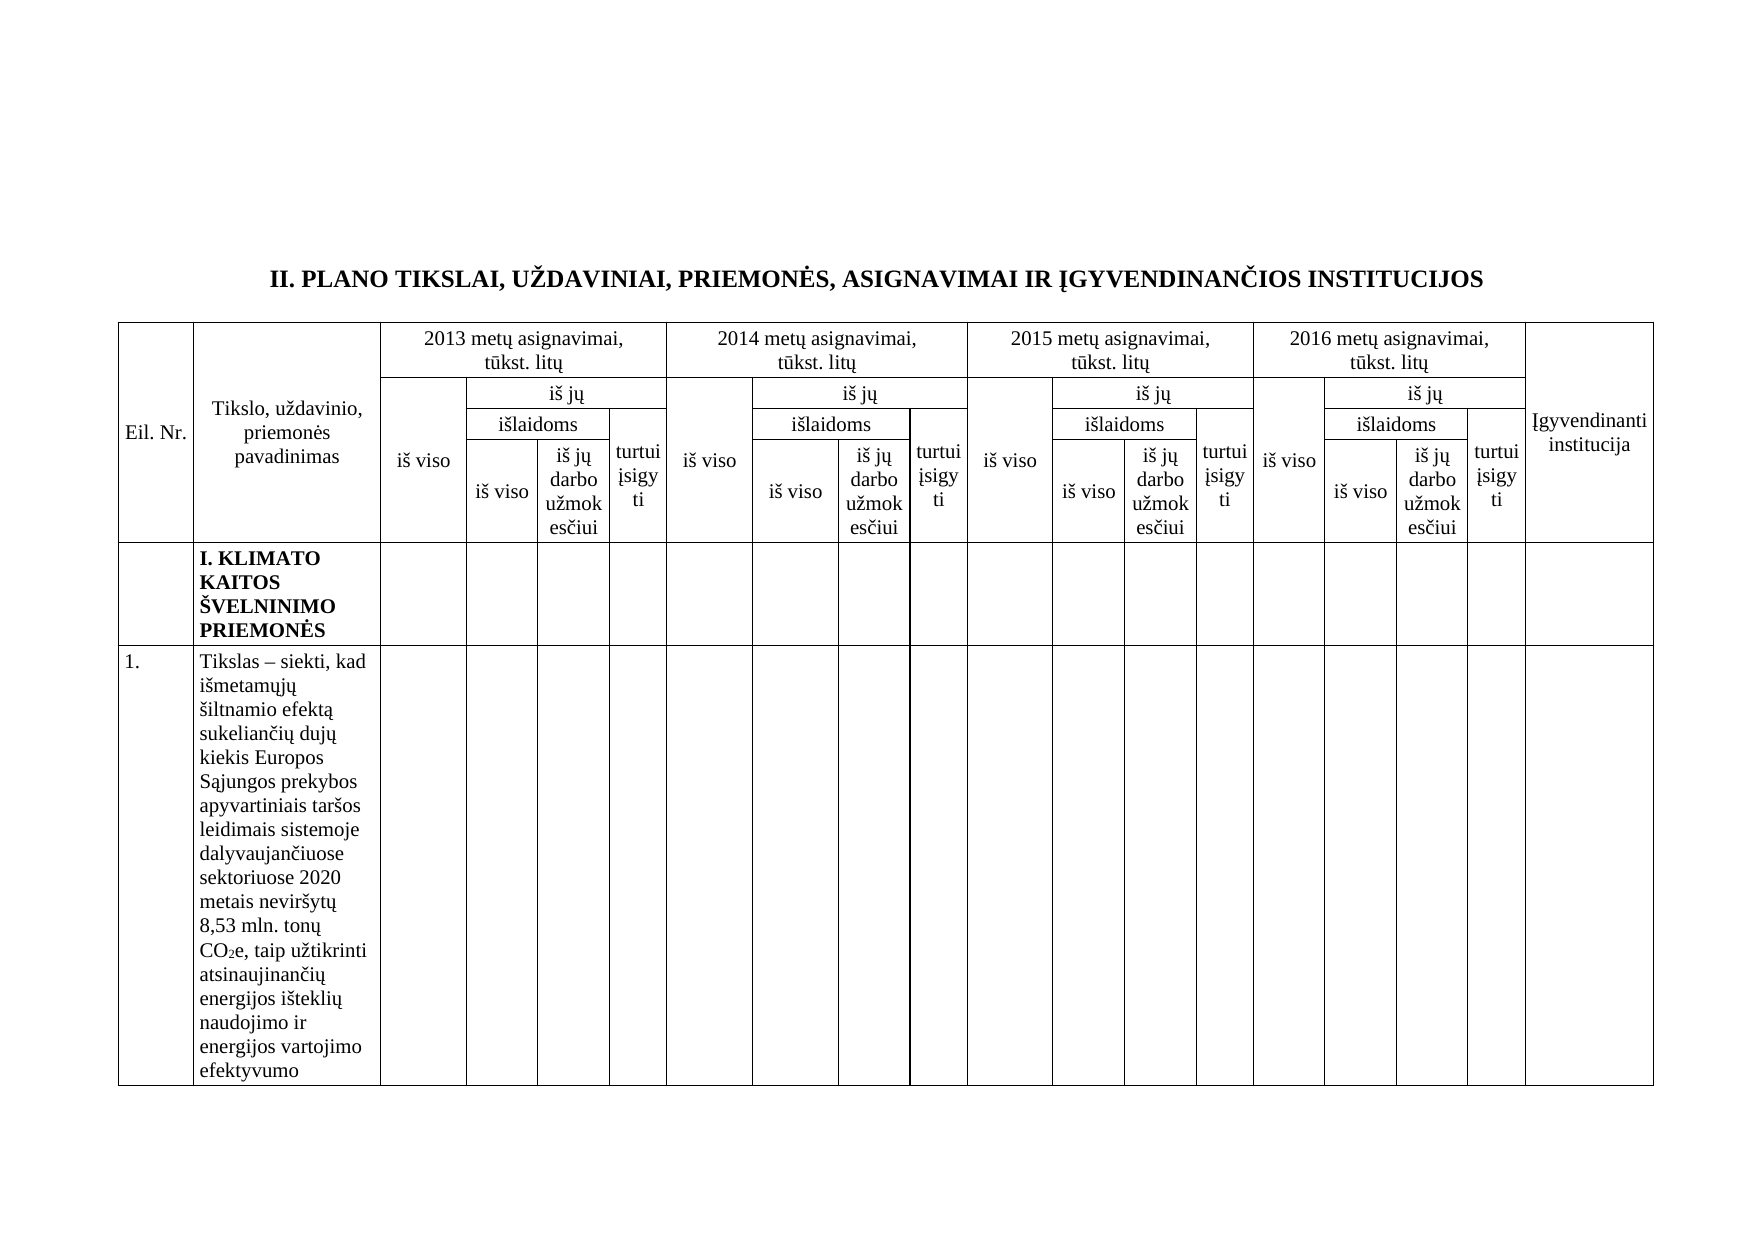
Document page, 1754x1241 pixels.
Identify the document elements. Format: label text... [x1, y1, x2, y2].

table_cell iš jų darbo užmokesčiui [839, 440, 909, 542]
table_cell turtui įsigyti [1197, 409, 1253, 542]
table_cell iš jų darbo užmokesčiui [538, 440, 609, 542]
table_cell [667, 543, 752, 645]
table_cell [1397, 543, 1467, 645]
table_cell iš viso [1325, 440, 1396, 542]
table_cell [968, 646, 1052, 1085]
table_cell [1125, 543, 1196, 645]
table_cell [467, 543, 537, 645]
table_header 2014 metų asignavimai, tūkst. litų [667, 323, 967, 377]
table_cell iš viso [968, 378, 1052, 542]
table_cell [1468, 646, 1525, 1085]
table_cell turtui įsigyti [911, 409, 967, 542]
table_cell turtui įsigyti [610, 409, 666, 542]
table_cell iš jų [1053, 378, 1253, 408]
table_cell [1397, 646, 1467, 1085]
table_cell [381, 646, 466, 1085]
table_cell [1254, 646, 1324, 1085]
table_cell 1. [119, 646, 193, 1085]
table_cell [1526, 543, 1653, 645]
table_cell iš viso [1053, 440, 1124, 542]
table_cell [753, 646, 838, 1085]
table_cell [911, 646, 967, 1085]
table_cell [610, 646, 666, 1085]
table_cell [839, 543, 909, 645]
table_cell [667, 646, 752, 1085]
table_cell iš viso [667, 378, 752, 542]
table_cell [968, 543, 1052, 645]
table_cell [1468, 543, 1525, 645]
table_cell išlaidoms [753, 409, 909, 438]
table_cell išlaidoms [467, 409, 609, 438]
table_header 2013 metų asignavimai, tūkst. litų [381, 323, 666, 377]
table_cell išlaidoms [1325, 409, 1467, 438]
table_cell [538, 646, 609, 1085]
table_cell iš viso [1254, 378, 1324, 542]
table_cell [381, 543, 466, 645]
table_cell [839, 646, 909, 1085]
table_cell turtui įsigyti [1468, 409, 1525, 542]
table_cell [467, 646, 537, 1085]
table_cell [1254, 543, 1324, 645]
table_cell [1125, 646, 1196, 1085]
table_cell I. KLIMATO KAITOS ŠVELNINIMO PRIEMONĖS [194, 543, 380, 645]
table_cell [1053, 646, 1124, 1085]
table_cell iš viso [753, 440, 838, 542]
table_cell iš jų darbo užmokesčiui [1125, 440, 1196, 542]
table_cell [753, 543, 838, 645]
table_cell [610, 543, 666, 645]
table_header Įgyvendinanti institucija [1526, 323, 1653, 542]
table_cell [119, 543, 193, 645]
table_cell iš jų darbo užmokesčiui [1397, 440, 1467, 542]
table_cell [1325, 543, 1396, 645]
table_header 2015 metų asignavimai, tūkst. litų [968, 323, 1253, 377]
table_cell [911, 543, 967, 645]
table_cell iš jų [467, 378, 666, 408]
table_cell [538, 543, 609, 645]
table_cell [1325, 646, 1396, 1085]
table_cell iš viso [467, 440, 537, 542]
table_cell iš jų [753, 378, 967, 408]
table_cell išlaidoms [1053, 409, 1196, 438]
table_cell [1197, 543, 1253, 645]
table_cell Tikslas – siekti, kad išmetamųjų šiltnamio efektą sukeliančių dujų kiekis Europos Sąjungos prekybos apyvartiniais taršos leidimais sistemoje dalyvaujančiuose sektoriuose 2020 metais neviršytų 8,53 mln. tonų CO2e, taip užtikrinti atsinaujinančių energijos išteklių naudojimo ir energijos vartojimo efektyvumo [194, 646, 380, 1085]
table_cell [1197, 646, 1253, 1085]
table_cell [1053, 543, 1124, 645]
table_header Tikslo, uždavinio, priemonės pavadinimas [194, 323, 380, 542]
table_header 2016 metų asignavimai, tūkst. litų [1254, 323, 1525, 377]
text II. PLANO TIKSLAI, UŽDAVINIAI, PRIEMONĖS, ASIGNAVIMAI IR ĮGYVENDINANČIOS INSTITUCIJOS [118, 264, 1636, 293]
table_cell iš viso [381, 378, 466, 542]
table_cell iš jų [1325, 378, 1525, 408]
table_cell [1526, 646, 1653, 1085]
table_header Eil. Nr. [119, 323, 193, 542]
